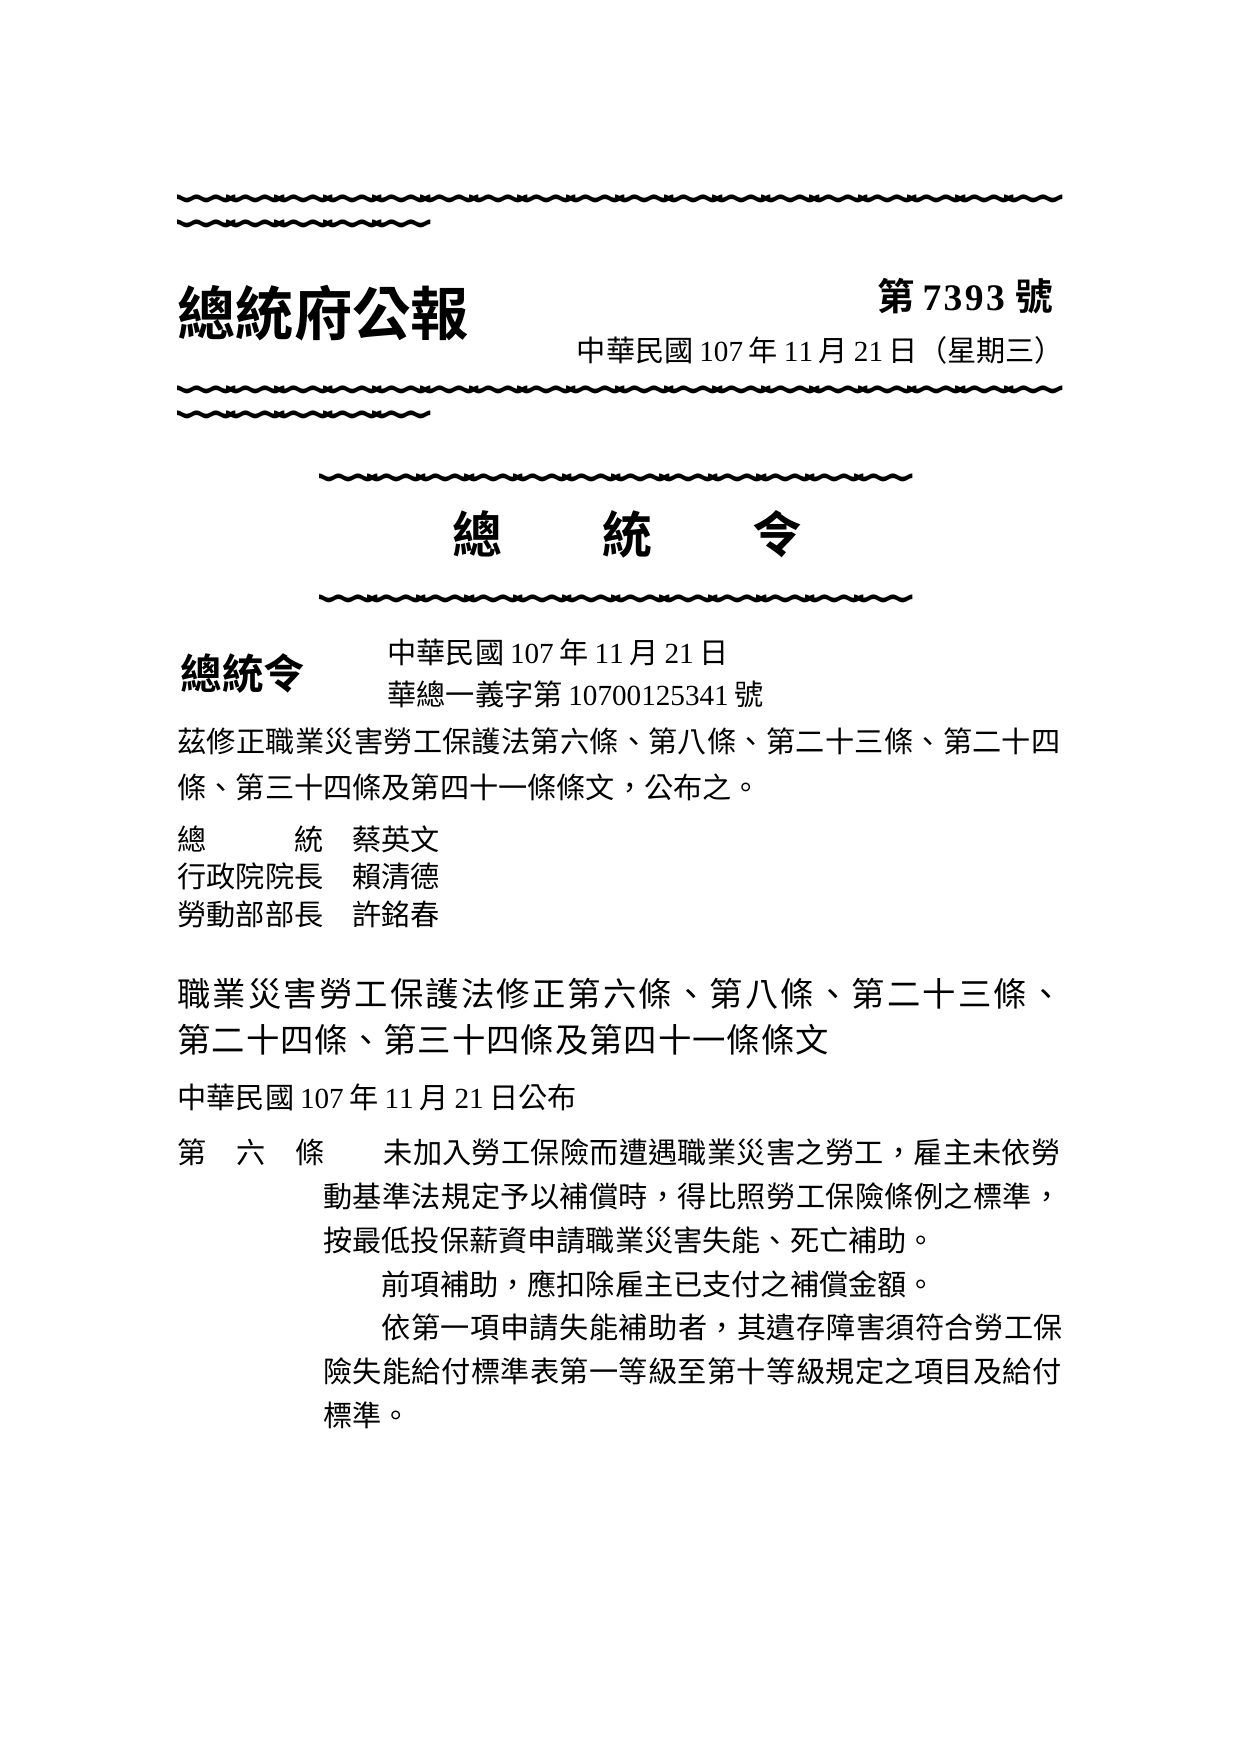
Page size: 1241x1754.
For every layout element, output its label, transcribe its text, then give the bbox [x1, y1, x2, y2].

text 總 統 蔡英文 [177, 820, 1064, 857]
text 總統府公報 第7393號 [177, 227, 1064, 331]
text 行政院院長 賴清德 [177, 857, 1064, 895]
text 職業災害勞工保護法修正第六條、第八條、第二十三條、第二十四條、第三十四條及第四十一條條文 [177, 970, 1064, 1062]
text 總 統 令 [192, 506, 1064, 565]
table_header 中華民國107年11月21日 華總一義字第10700125341號 [384, 627, 880, 716]
text 勞動部部長 許銘春 [177, 895, 1064, 932]
text 第 六 條 未加入勞工保險而遭遇職業災害之勞工，雇主未依勞動基準法規定予以補償時，得比照勞工保險條例之標準，按最低投保薪資申請職業災害失能、死亡補助。 [177, 1129, 1064, 1260]
text ﹏﹏﹏﹏﹏﹏﹏﹏﹏﹏﹏﹏ [177, 456, 1064, 481]
text 中華民國107年11月21日（星期三） [177, 331, 1064, 369]
text 中華民國107年11月21日公布 [177, 1074, 1064, 1116]
text ﹏﹏﹏﹏﹏﹏﹏﹏﹏﹏﹏﹏﹏﹏﹏﹏﹏﹏﹏﹏﹏﹏﹏ [177, 177, 1064, 227]
text 茲修正職業災害勞工保護法第六條、第八條、第二十三條、第二十四條、第三十四條及第四十一條條文，公布之。 [177, 716, 1064, 807]
text ﹏﹏﹏﹏﹏﹏﹏﹏﹏﹏﹏﹏ [177, 577, 1064, 602]
text 前項補助，應扣除雇主已支付之補償金額。 [323, 1260, 1064, 1304]
table_header 總統令 [177, 627, 384, 716]
text ﹏﹏﹏﹏﹏﹏﹏﹏﹏﹏﹏﹏﹏﹏﹏﹏﹏﹏﹏﹏﹏﹏﹏ [177, 369, 1064, 419]
text 依第一項申請失能補助者，其遺存障害須符合勞工保險失能給付標準表第一等級至第十等級規定之項目及給付標準。 [323, 1304, 1064, 1435]
